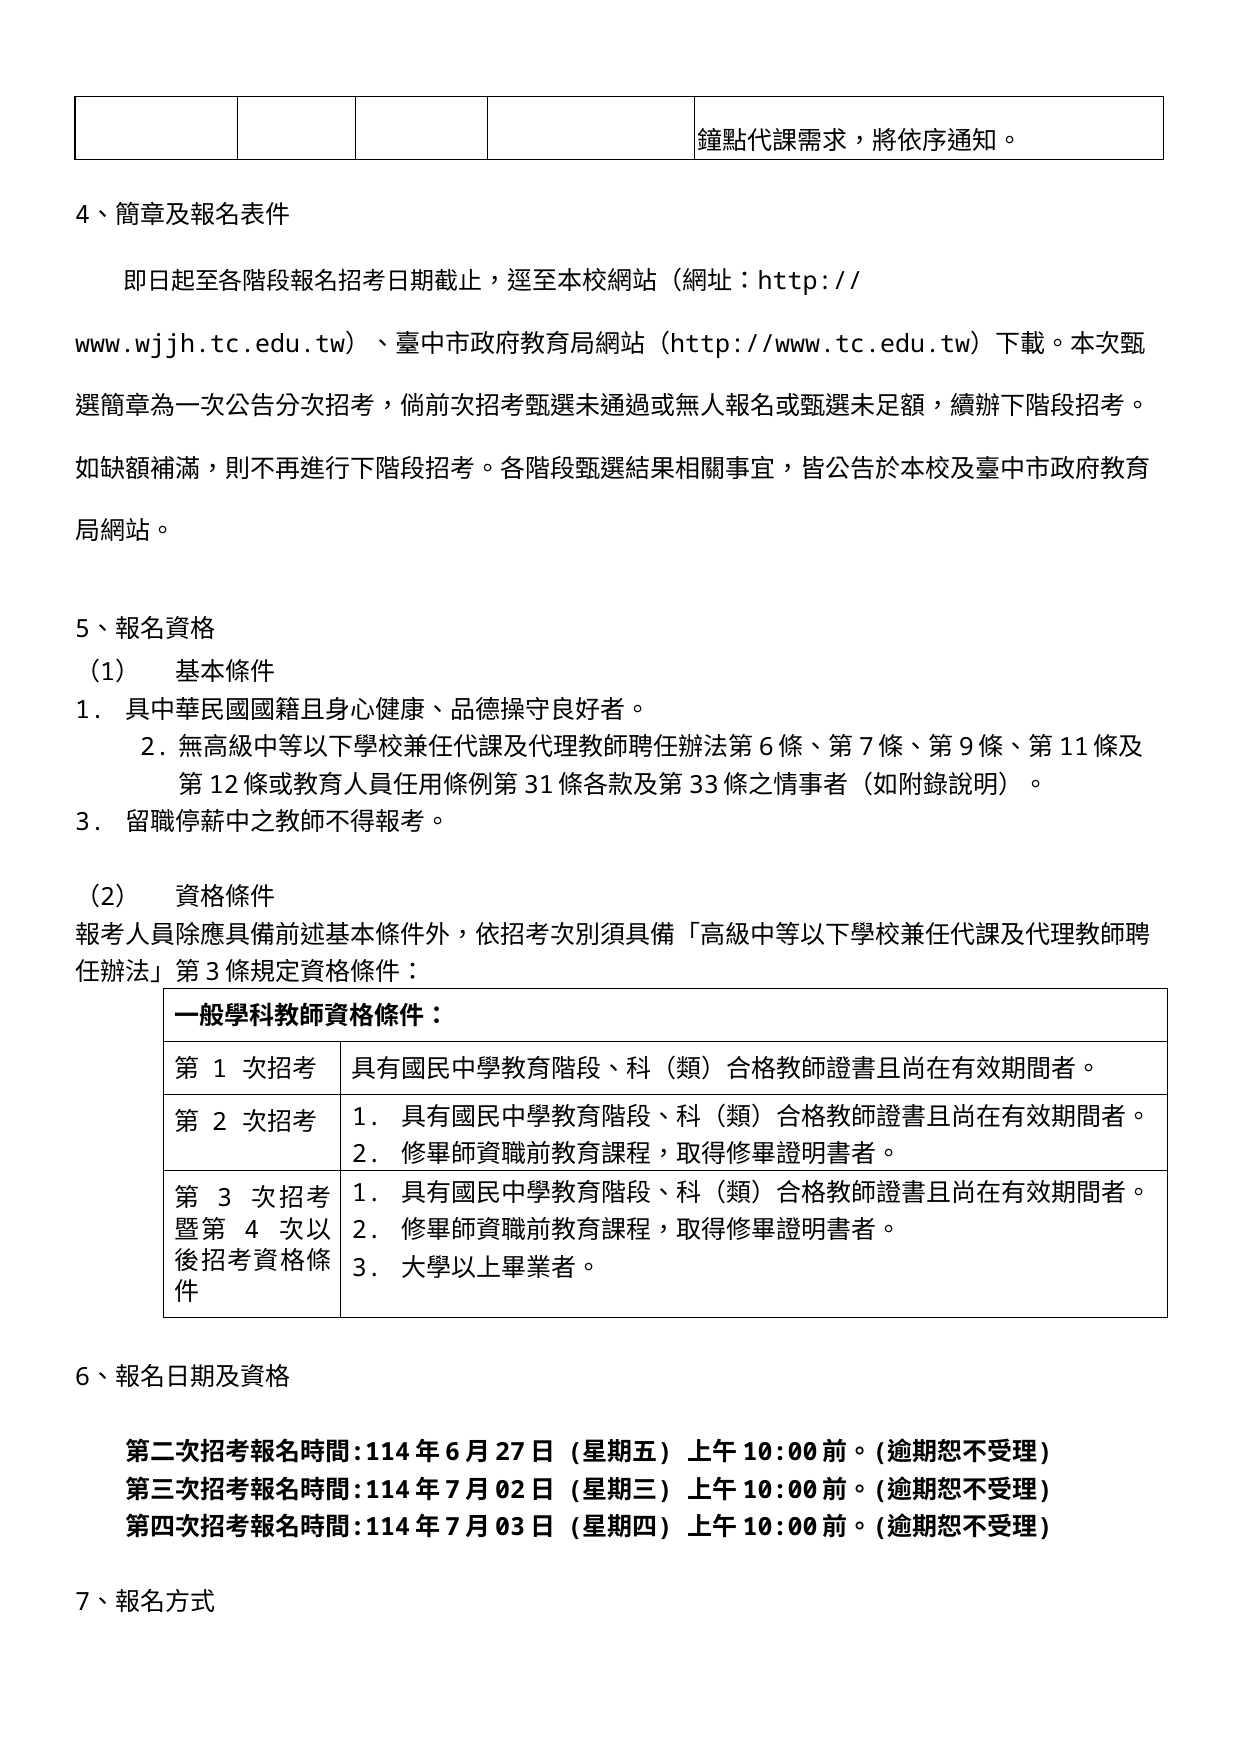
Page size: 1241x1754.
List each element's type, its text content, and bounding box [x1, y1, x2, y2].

list 第一次招考報名時間:114年6月26日 (星期四) 上午10:00前。(逾期恕不受理) [75, 1393, 1165, 1431]
list 報名方式 [75, 1581, 1165, 1618]
table_cell [238, 97, 355, 159]
table_cell 鐘點代課需求，將依序通知。 [695, 97, 1163, 159]
list 無高級中等以下學校兼任代課及代理教師聘任辦法第6條、第7條、第9條、第11條及第12條或教育人員任用條例第31條各款及第33條之情事者（如附錄說明）。 [140, 726, 1168, 801]
table_cell [76, 97, 237, 159]
list 第二次招考報名時間:114年6月27日 (星期五) 上午10:00前。(逾期恕不受理) [75, 1431, 1165, 1468]
list 留職停薪中之教師不得報考。 [75, 801, 1168, 838]
table_cell [356, 97, 487, 159]
list 第四次招考報名時間:114年7月03日 (星期四) 上午10:00前。(逾期恕不受理) [75, 1506, 1165, 1543]
list 基本條件 [75, 651, 1168, 688]
table_cell 第 3 次招考暨第 4 次以後招考資格條件 [164, 1171, 340, 1317]
list 具中華民國國籍且身心健康、品德操守良好者。 [75, 688, 1168, 726]
table_cell 具有國民中學教育階段、科（類）合格教師證書且尚在有效期間者。 修畢師資職前教育課程，取得修畢證明書者。 [341, 1095, 1167, 1170]
text 即日起至各階段報名招考日期截止，逕至本校網站（網址：http://www.wjjh.tc.edu.tw）、臺中市政府教育局網站（http://www.tc.edu.tw）下載。本次甄選簡章為一次公告分次招考，倘前次招考甄選未通過或無人報名或甄選未足額，續辦下階段招考。如缺額補滿，則不再進行下階段招考。各階段甄選結果相關事宜，皆公告於本校及臺中市政府教育局網站。 [75, 237, 1165, 550]
list 報考人員除應具備前述基本條件外，依招考次別須具備「高級中等以下學校兼任代課及代理教師聘任辦法」第3條規定資格條件： [45, 913, 1168, 988]
table_cell 具有國民中學教育階段、科（類）合格教師證書且尚在有效期間者。 [341, 1042, 1167, 1094]
list 報名資格 [75, 612, 1168, 643]
table_header 一般學科教師資格條件： [164, 989, 1167, 1041]
list 報名日期及資格 [75, 1356, 1165, 1393]
list 簡章及報名表件 [75, 199, 1168, 230]
list 第三次招考報名時間:114年7月02日 (星期三) 上午10:00前。(逾期恕不受理) [75, 1468, 1165, 1506]
table_cell 第 2 次招考 [164, 1095, 340, 1170]
table_cell [488, 97, 694, 159]
table_cell 具有國民中學教育階段、科（類）合格教師證書且尚在有效期間者。 修畢師資職前教育課程，取得修畢證明書者。 大學以上畢業者。 [341, 1171, 1167, 1317]
list 資格條件 [75, 876, 1168, 913]
table_cell 第 1 次招考 [164, 1042, 340, 1094]
